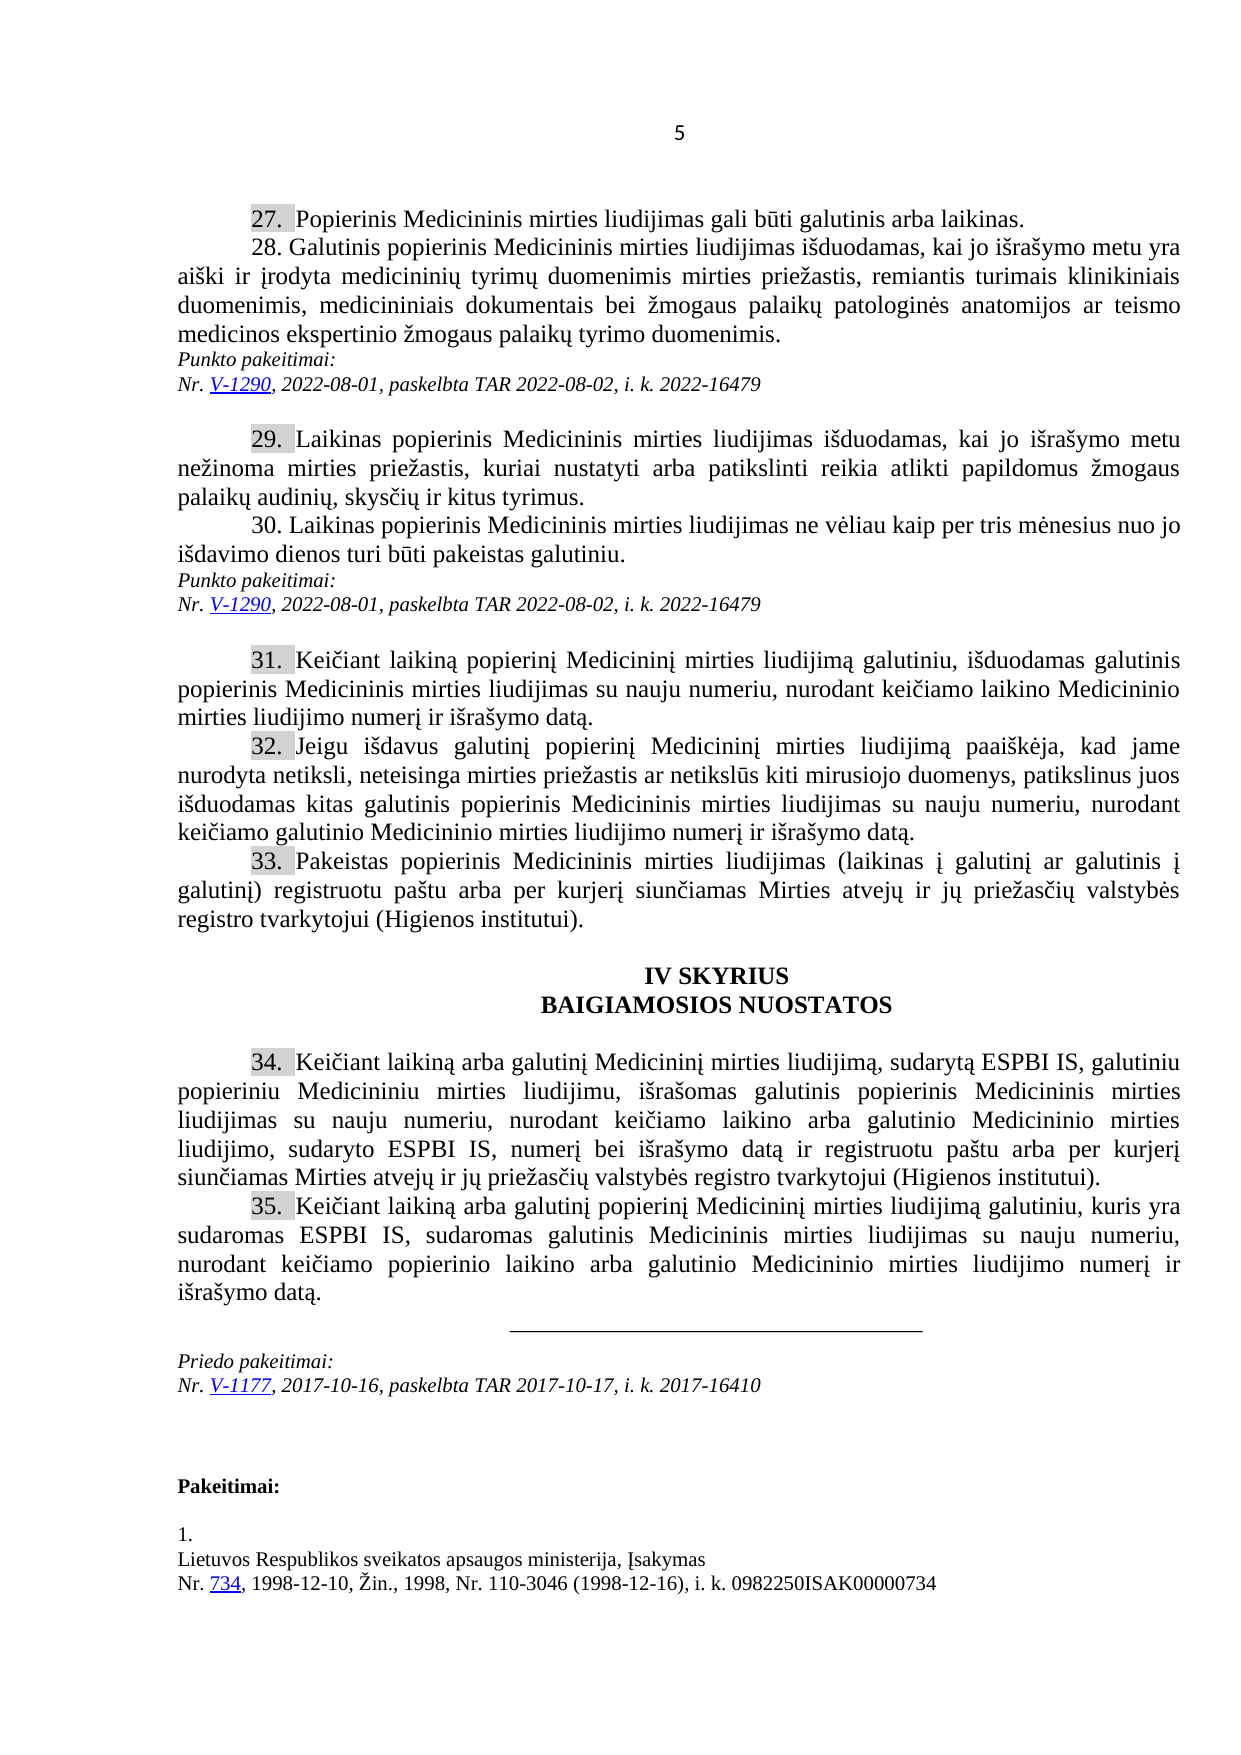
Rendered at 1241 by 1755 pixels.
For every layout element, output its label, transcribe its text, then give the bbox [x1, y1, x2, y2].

text Pakeitimai: [177, 1474, 1181, 1498]
text Punkto pakeitimai: [177, 568, 1181, 592]
text Nr. V-1290, 2022-08-01, paskelbta TAR 2022-08-02, i. k. 2022-16479 [177, 592, 1181, 616]
text Lietuvos Respublikos sveikatos apsaugos ministerija, Įsakymas [177, 1546, 1181, 1571]
text 29. Laikinas popierinis Medicininis mirties liudijimas išduodamas, kai jo išrašymo metu nežinoma mirties priežastis, kuriai nustatyti arba patikslinti reikia atlikti papildomus žmogaus palaikų audinių, skysčių ir kitus tyrimus. [177, 424, 1181, 511]
text Nr. 734, 1998-12-10, Žin., 1998, Nr. 110-3046 (1998-12-16), i. k. 0982250ISAK00000734 [177, 1571, 1181, 1594]
text 30. Laikinas popierinis Medicininis mirties liudijimas ne vėliau kaip per tris mėnesius nuo jo išdavimo dienos turi būti pakeistas galutiniu. [177, 511, 1181, 568]
text 31. Keičiant laikiną popierinį Medicininį mirties liudijimą galutiniu, išduodamas galutinis popierinis Medicininis mirties liudijimas su nauju numeriu, nurodant keičiamo laikino Medicininio mirties liudijimo numerį ir išrašymo datą. [177, 645, 1181, 731]
text _________________________________ [177, 1306, 1181, 1335]
text 28. Galutinis popierinis Medicininis mirties liudijimas išduodamas, kai jo išrašymo metu yra aiški ir įrodyta medicininių tyrimų duomenimis mirties priežastis, remiantis turimais klinikiniais duomenimis, medicininiais dokumentais bei žmogaus palaikų patologinės anatomijos ar teismo medicinos ekspertinio žmogaus palaikų tyrimo duomenimis. [177, 232, 1181, 347]
text Punkto pakeitimai: [177, 347, 1181, 371]
text Nr. V-1177, 2017-10-16, paskelbta TAR 2017-10-17, i. k. 2017-16410 [177, 1373, 1181, 1397]
text Nr. V-1290, 2022-08-01, paskelbta TAR 2022-08-02, i. k. 2022-16479 [177, 371, 1181, 396]
text 1. [177, 1522, 1181, 1546]
text 32. Jeigu išdavus galutinį popierinį Medicininį mirties liudijimą paaiškėja, kad jame nurodyta netiksli, neteisinga mirties priežastis ar netikslūs kiti mirusiojo duomenys, patikslinus juos išduodamas kitas galutinis popierinis Medicininis mirties liudijimas su nauju numeriu, nurodant keičiamo galutinio Medicininio mirties liudijimo numerį ir išrašymo datą. [177, 731, 1181, 846]
text 34. Keičiant laikiną arba galutinį Medicininį mirties liudijimą, sudarytą ESPBI IS, galutiniu popieriniu Medicininiu mirties liudijimu, išrašomas galutinis popierinis Medicininis mirties liudijimas su nauju numeriu, nurodant keičiamo laikino arba galutinio Medicininio mirties liudijimo, sudaryto ESPBI IS, numerį bei išrašymo datą ir registruotu paštu arba per kurjerį siunčiamas Mirties atvejų ir jų priežasčių valstybės registro tvarkytojui (Higienos institutui). [177, 1047, 1181, 1191]
text 35. Keičiant laikiną arba galutinį popierinį Medicininį mirties liudijimą galutiniu, kuris yra sudaromas ESPBI IS, sudaromas galutinis Medicininis mirties liudijimas su nauju numeriu, nurodant keičiamo popierinio laikino arba galutinio Medicininio mirties liudijimo numerį ir išrašymo datą. [177, 1191, 1181, 1306]
text Priedo pakeitimai: [177, 1349, 1181, 1373]
text 33. Pakeistas popierinis Medicininis mirties liudijimas (laikinas į galutinį ar galutinis į galutinį) registruotu paštu arba per kurjerį siunčiamas Mirties atvejų ir jų priežasčių valstybės registro tvarkytojui (Higienos institutui). [177, 846, 1181, 932]
text BAIGIAMOSIOS NUOSTATOS [252, 990, 1181, 1019]
text 27. Popierinis Medicininis mirties liudijimas gali būti galutinis arba laikinas. [177, 204, 1181, 232]
text IV SKYRIUS [252, 961, 1181, 990]
